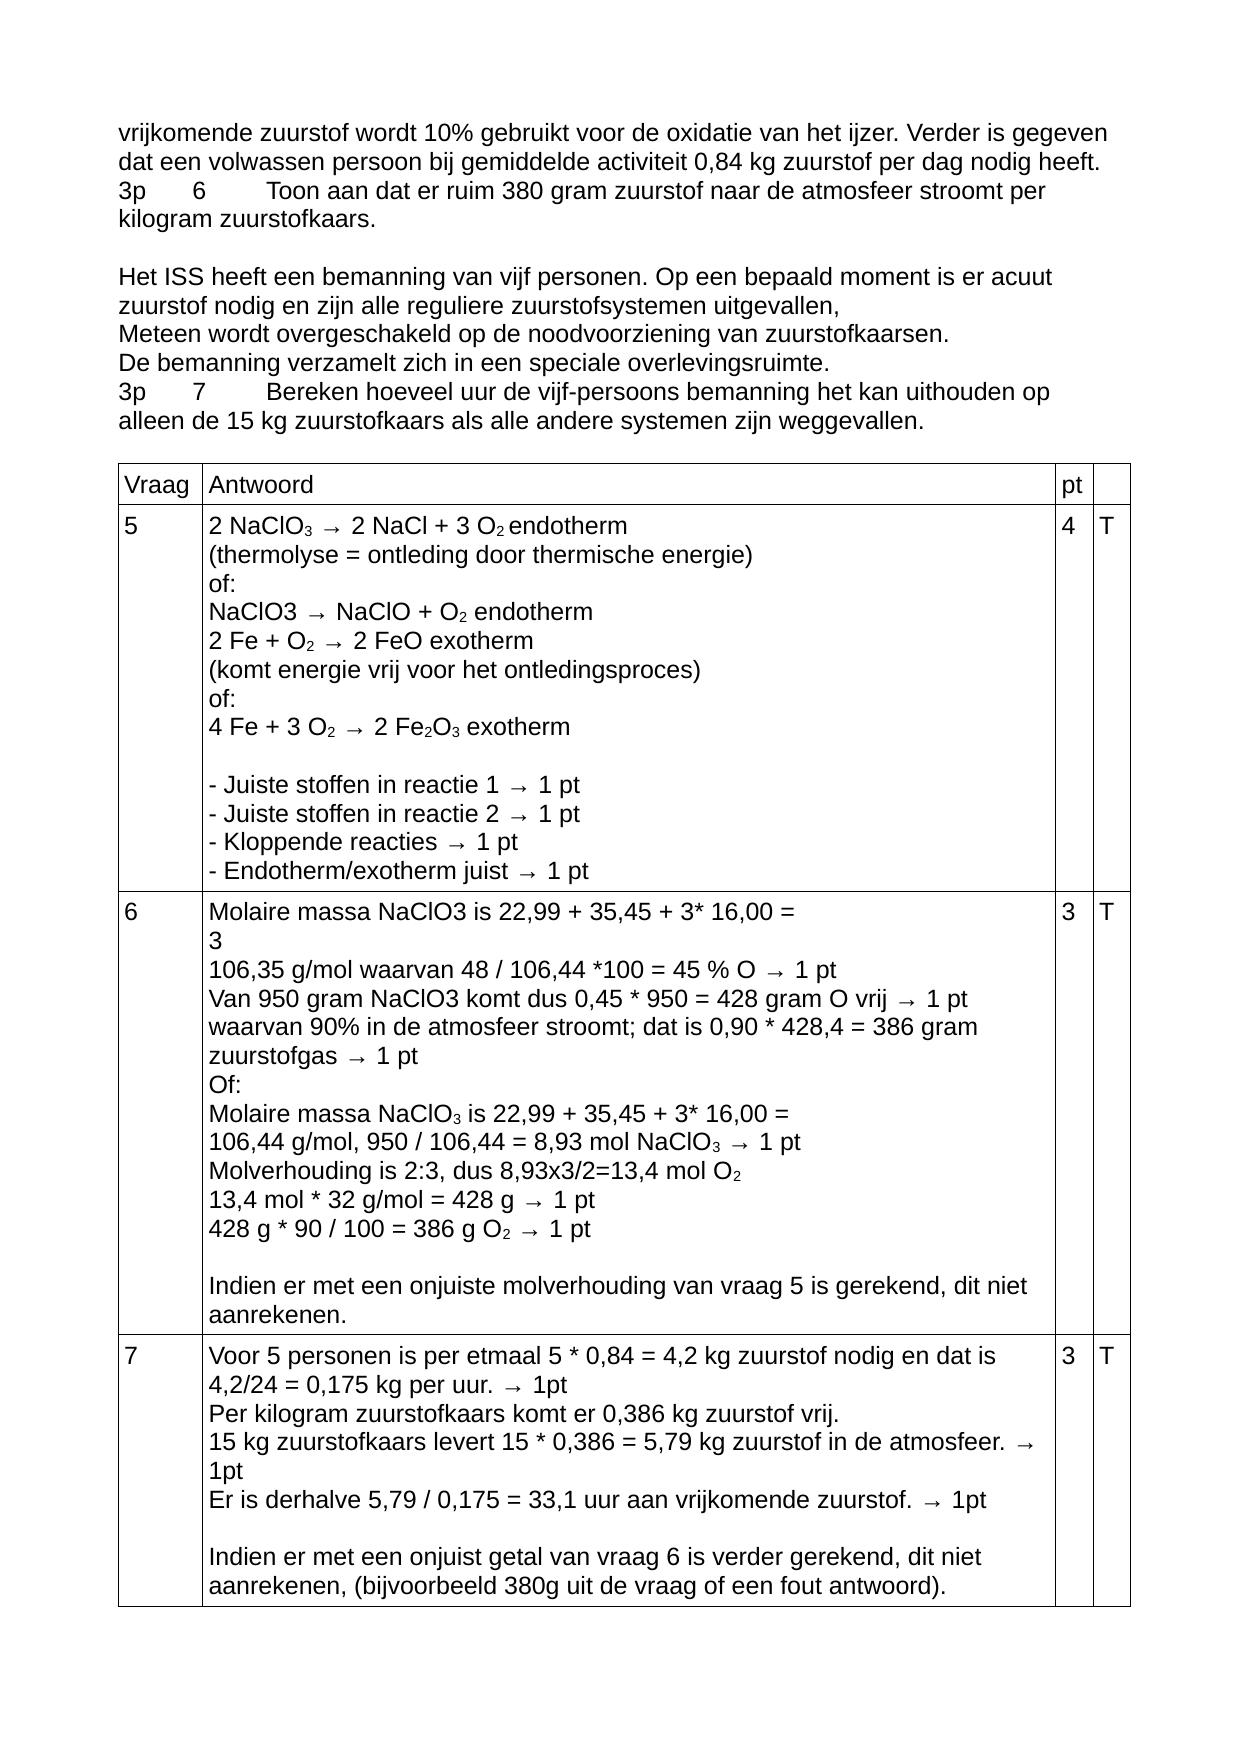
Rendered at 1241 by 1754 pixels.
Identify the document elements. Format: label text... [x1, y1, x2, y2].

table_cell Voor 5 personen is per etmaal 5 * 0,84 = 4,2 kg zuurstof nodig en dat is 4,2/24 = 0,175 kg per uur. → 1pt Per kilogram zuurstofkaars komt er 0,386 kg zuurstof vrij. 15 kg zuurstofkaars levert 15 * 0,386 = 5,79 kg zuurstof in de atmosfeer. → 1pt Er is derhalve 5,79 / 0,175 = 33,1 uur aan vrijkomende zuurstof. → 1pt Indien er met een onjuist getal van vraag 6 is verder gerekend, dit niet aanrekenen, (bijvoorbeeld 380g uit de vraag of een fout antwoord). [203, 1335, 1055, 1606]
text Meteen wordt overgeschakeld op de noodvoorziening van zuurstofkaarsen. [118, 319, 1122, 348]
table_cell 5 [119, 505, 202, 891]
text 3p 7 Bereken hoeveel uur de vijf-persoons bemanning het kan uithouden op alleen de 15 kg zuurstofkaars als alle andere systemen zijn weggevallen. [118, 377, 1122, 434]
table_header Antwoord [203, 464, 1055, 504]
table_cell T [1094, 1335, 1130, 1606]
text 3p 6 Toon aan dat er ruim 380 gram zuurstof naar de atmosfeer stroomt per [118, 176, 1122, 204]
text Het ISS heeft een bemanning van vijf personen. Op een bepaald moment is er acuut zuurstof nodig en zijn alle reguliere zuurstofsystemen uitgevallen, [118, 262, 1122, 319]
table_header Vraag [119, 464, 202, 504]
table_cell T [1094, 892, 1130, 1334]
table_cell 2 NaClO3 → 2 NaCl + 3 O2 endotherm (thermolyse = ontleding door thermische energie) of: NaClO3 → NaClO + O2 endotherm 2 Fe + O2 → 2 FeO exotherm (komt energie vrij voor het ontledingsproces) of: 4 Fe + 3 O2 → 2 Fe2O3 exotherm - Juiste stoffen in reactie 1 → 1 pt - Juiste stoffen in reactie 2 → 1 pt - Kloppende reacties → 1 pt - Endotherm/exotherm juist → 1 pt [203, 505, 1055, 891]
text kilogram zuurstofkaars. [118, 204, 1122, 233]
table_header pt [1056, 464, 1093, 504]
table_cell 3 [1056, 892, 1093, 1334]
table_cell 6 [119, 892, 202, 1334]
table_header [1094, 464, 1130, 504]
text De bemanning verzamelt zich in een speciale overlevingsruimte. [118, 348, 1122, 377]
table_cell 3 [1056, 1335, 1093, 1606]
table_cell Molaire massa NaClO3 is 22,99 + 35,45 + 3* 16,00 = 3 106,35 g/mol waarvan 48 / 106,44 *100 = 45 % O → 1 pt Van 950 gram NaClO3 komt dus 0,45 * 950 = 428 gram O vrij → 1 pt waarvan 90% in de atmosfeer stroomt; dat is 0,90 * 428,4 = 386 gram zuurstofgas → 1 pt Of: Molaire massa NaClO3 is 22,99 + 35,45 + 3* 16,00 = 106,44 g/mol, 950 / 106,44 = 8,93 mol NaClO3 → 1 pt Molverhouding is 2:3, dus 8,93x3/2=13,4 mol O2 13,4 mol * 32 g/mol = 428 g → 1 pt 428 g * 90 / 100 = 386 g O2 → 1 pt Indien er met een onjuiste molverhouding van vraag 5 is gerekend, dit niet aanrekenen. [203, 892, 1055, 1334]
text vrijkomende zuurstof wordt 10% gebruikt voor de oxidatie van het ijzer. Verder is gegeven dat een volwassen persoon bij gemiddelde activiteit 0,84 kg zuurstof per dag nodig heeft. [118, 118, 1122, 176]
table_cell 7 [119, 1335, 202, 1606]
table_cell 4 [1056, 505, 1093, 891]
table_cell T [1094, 505, 1130, 891]
